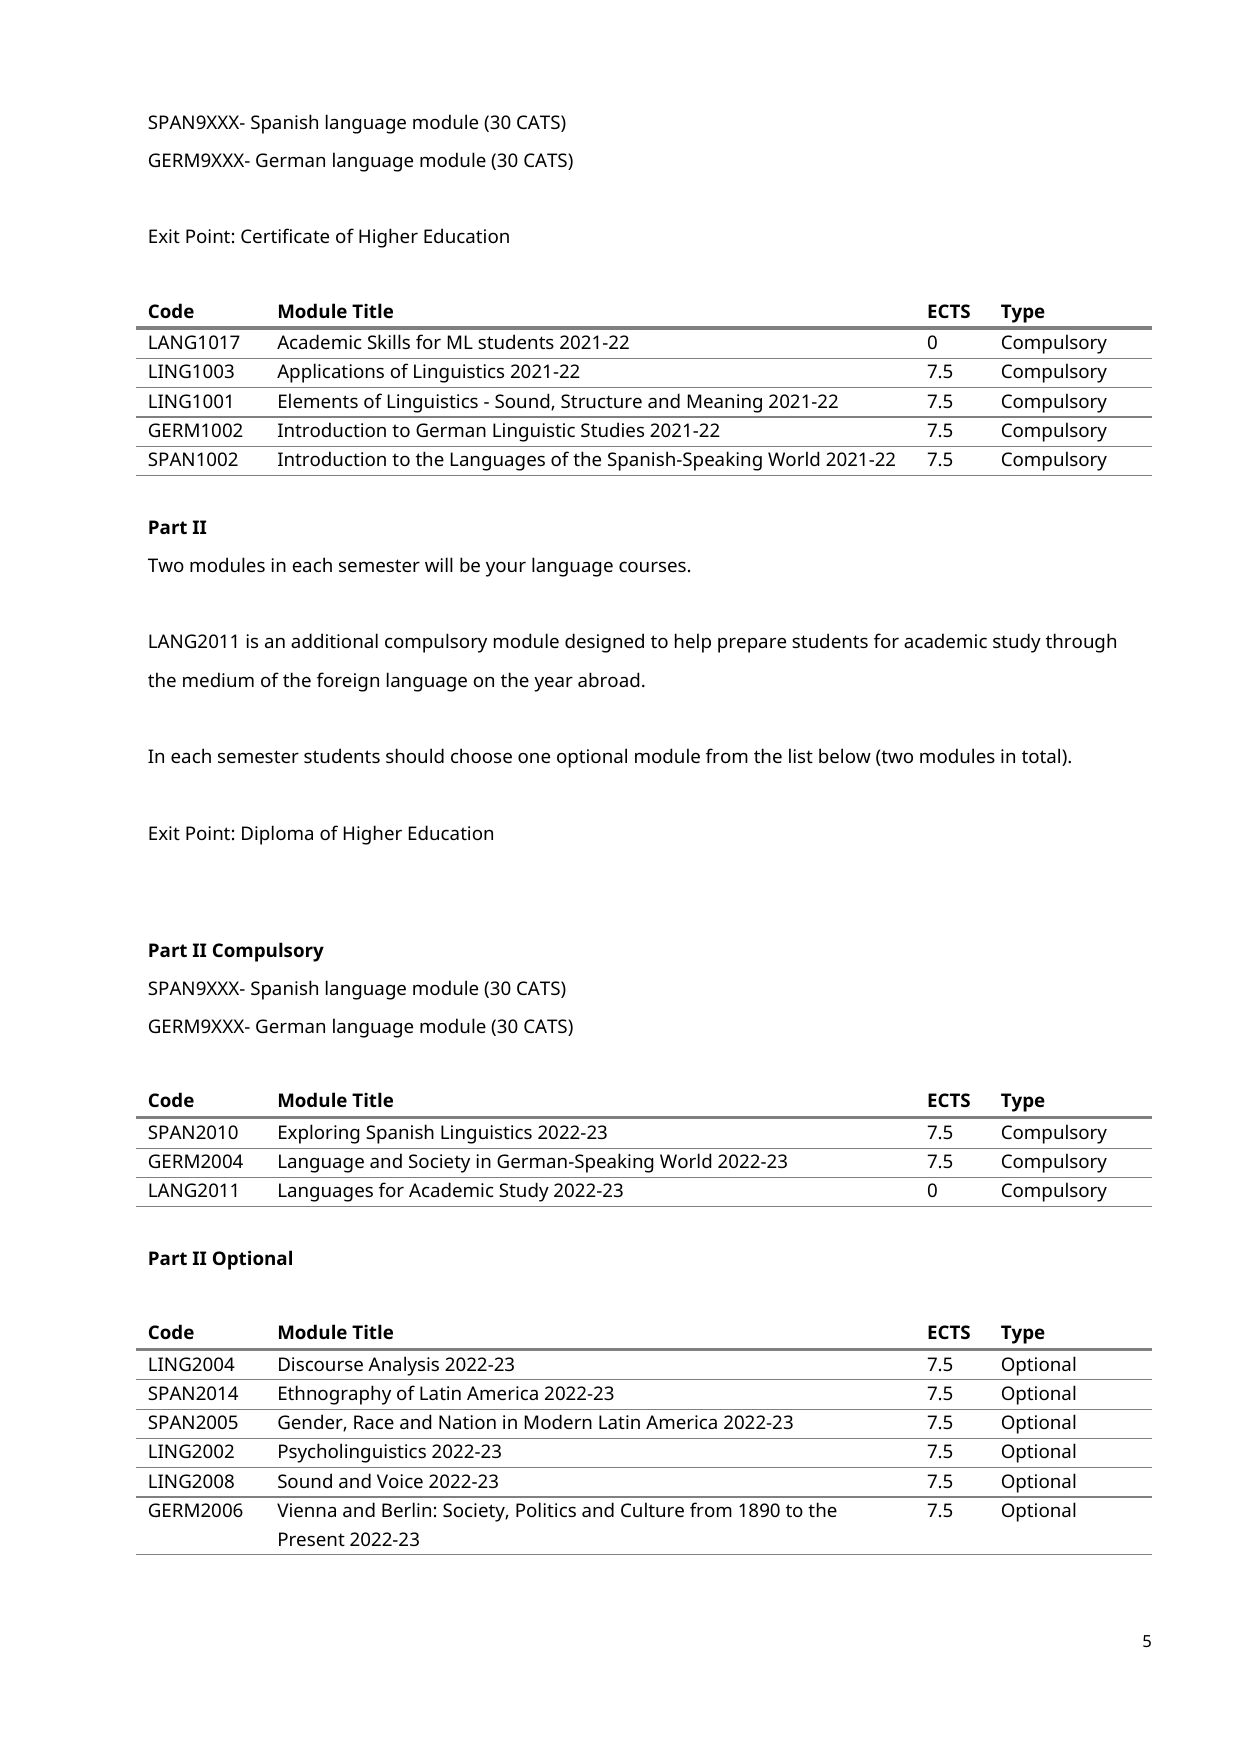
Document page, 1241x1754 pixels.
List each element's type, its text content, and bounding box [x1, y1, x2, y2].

table_cell LING2002 [136, 1439, 266, 1467]
table_cell 7.5 [916, 1351, 989, 1379]
table_cell SPAN2010 [136, 1119, 266, 1147]
table_cell Vienna and Berlin: Society, Politics and Culture from 1890 to the Present 2022-23 [266, 1498, 916, 1554]
table_cell Optional [989, 1380, 1152, 1408]
table_cell LING2008 [136, 1468, 266, 1496]
table_cell GERM2004 [136, 1149, 266, 1177]
table_cell 7.5 [916, 1119, 989, 1147]
table_cell Code [136, 1320, 266, 1348]
table_cell Compulsory [989, 1178, 1152, 1206]
table_cell SPAN9XXX- Spanish language module (30 CATS) GERM9XXX- German language module (30 CATS) Exit Point: Certificate of Higher Education [136, 71, 1152, 298]
table_cell 7.5 [916, 388, 989, 416]
table_cell Type [989, 298, 1152, 326]
table_cell Optional [989, 1410, 1152, 1438]
table_cell SPAN1002 [136, 447, 266, 475]
table_cell ECTS [916, 1320, 989, 1348]
table_cell Compulsory [989, 418, 1152, 446]
table_cell SPAN2005 [136, 1410, 266, 1438]
table_cell Language and Society in German-Speaking World 2022-23 [266, 1149, 916, 1177]
table_cell Type [989, 1320, 1152, 1348]
table_cell Optional [989, 1351, 1152, 1379]
table_cell Compulsory [989, 388, 1152, 416]
table_cell LING1001 [136, 388, 266, 416]
table_cell SPAN2014 [136, 1380, 266, 1408]
table_cell 0 [916, 1178, 989, 1206]
table_cell Compulsory [989, 1119, 1152, 1147]
table_cell 7.5 [916, 1439, 989, 1467]
table_cell 7.5 [916, 1380, 989, 1408]
table_cell Discourse Analysis 2022-23 [266, 1351, 916, 1379]
table_cell Module Title [266, 1320, 916, 1348]
table_cell Psycholinguistics 2022-23 [266, 1439, 916, 1467]
table_cell LING1003 [136, 359, 266, 387]
table_cell ECTS [916, 1088, 989, 1116]
table_cell 7.5 [916, 1149, 989, 1177]
table_cell Compulsory [989, 330, 1152, 358]
table_cell 7.5 [916, 1468, 989, 1496]
table_cell Optional [989, 1439, 1152, 1467]
table_cell Academic Skills for ML students 2021-22 [266, 330, 916, 358]
table_cell 7.5 [916, 1410, 989, 1438]
table_cell 0 [916, 330, 989, 358]
table_cell Optional [989, 1498, 1152, 1554]
table_cell Compulsory [989, 359, 1152, 387]
table_cell 7.5 [916, 418, 989, 446]
table_cell Gender, Race and Nation in Modern Latin America 2022-23 [266, 1410, 916, 1438]
table_cell Part II Optional [136, 1207, 1152, 1320]
table_cell ECTS [916, 298, 989, 326]
table_cell 7.5 [916, 447, 989, 475]
table_cell 7.5 [916, 359, 989, 387]
table_cell Introduction to German Linguistic Studies 2021-22 [266, 418, 916, 446]
table_cell GERM1002 [136, 418, 266, 446]
table_cell LANG2011 [136, 1178, 266, 1206]
table_cell Sound and Voice 2022-23 [266, 1468, 916, 1496]
table_cell Exploring Spanish Linguistics 2022-23 [266, 1119, 916, 1147]
table_cell Part II Compulsory SPAN9XXX- Spanish language module (30 CATS) GERM9XXX- German language module (30 CATS) [136, 899, 1152, 1088]
table_cell LANG1017 [136, 330, 266, 358]
table_cell LING2004 [136, 1351, 266, 1379]
table_cell Part II Two modules in each semester will be your language courses. LANG2011 is an additional compulsory module designed to help prepare students for academic study through the medium of the foreign language on the year abroad. In each semester students should choose one optional module from the list below (two modules in total). Exit Point: Diploma of Higher Education [136, 476, 1152, 899]
table_cell Code [136, 1088, 266, 1116]
table_cell Compulsory [989, 447, 1152, 475]
table_cell Code [136, 298, 266, 326]
table_cell Compulsory [989, 1149, 1152, 1177]
table_cell [136, 1555, 1152, 1592]
table_cell 7.5 [916, 1498, 989, 1554]
table_cell Optional [989, 1468, 1152, 1496]
table_cell Type [989, 1088, 1152, 1116]
table_cell GERM2006 [136, 1498, 266, 1554]
table_cell Introduction to the Languages of the Spanish-Speaking World 2021-22 [266, 447, 916, 475]
table_cell Ethnography of Latin America 2022-23 [266, 1380, 916, 1408]
table_cell Languages for Academic Study 2022-23 [266, 1178, 916, 1206]
table_cell Applications of Linguistics 2021-22 [266, 359, 916, 387]
table_cell Module Title [266, 1088, 916, 1116]
table_cell Module Title [266, 298, 916, 326]
table_cell Elements of Linguistics - Sound, Structure and Meaning 2021-22 [266, 388, 916, 416]
